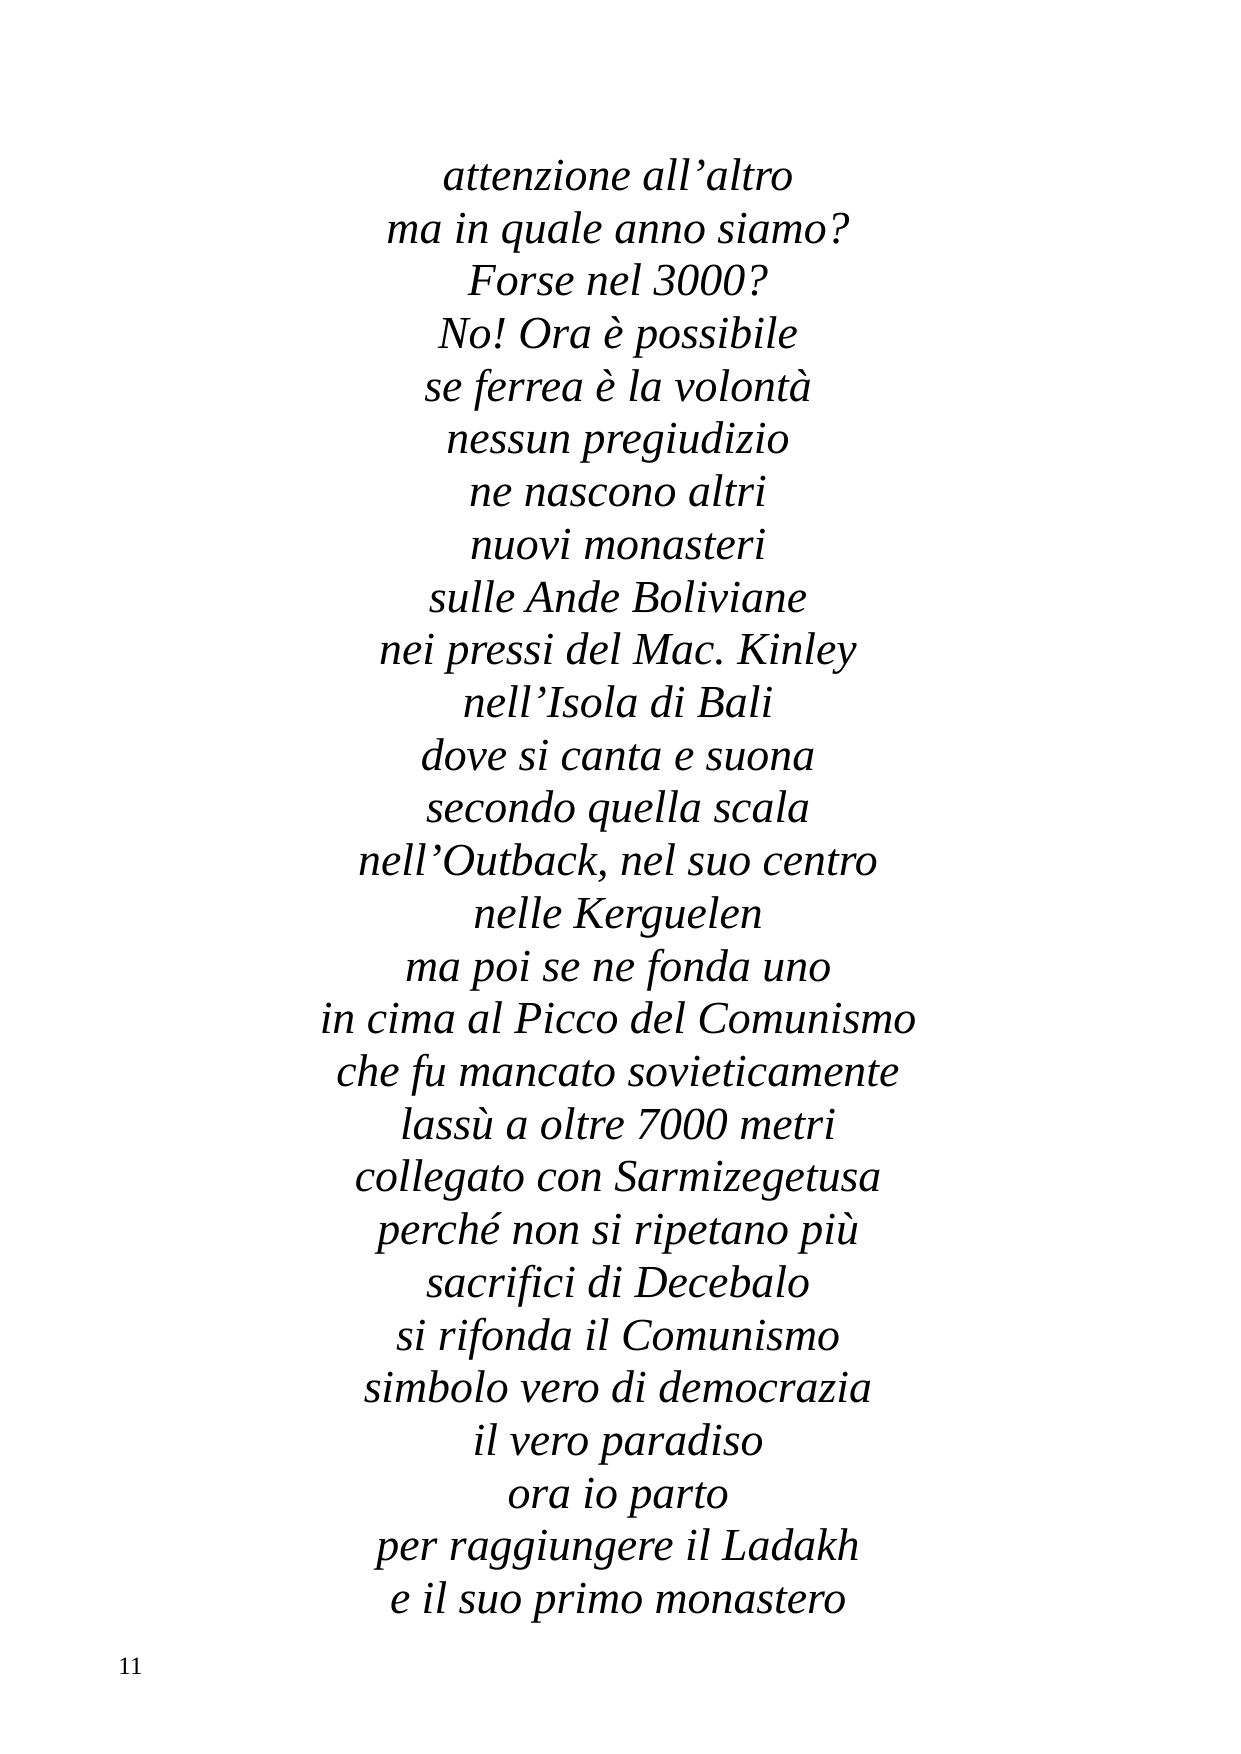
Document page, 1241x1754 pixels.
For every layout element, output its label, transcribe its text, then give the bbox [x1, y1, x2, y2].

text se ferrea è la volontà [118, 358, 1122, 411]
text e il suo primo monastero [118, 1571, 1122, 1623]
text si rifonda il Comunismo [118, 1307, 1122, 1360]
text No! Ora è possibile [118, 306, 1122, 358]
text attenzione all’altro [118, 148, 1122, 200]
text ne nascono altri [118, 464, 1122, 517]
text in cima al Picco del Comunismo [118, 991, 1122, 1044]
text secondo quella scala [118, 780, 1122, 833]
text Forse nel 3000? [118, 253, 1122, 306]
text sacrifici di Decebalo [118, 1254, 1122, 1307]
text per raggiungere il Ladakh [118, 1518, 1122, 1571]
text nell’Isola di Bali [118, 675, 1122, 727]
text il vero paradiso [118, 1413, 1122, 1465]
text nuovi monasteri [118, 517, 1122, 569]
text ora io parto [118, 1465, 1122, 1518]
text nell’Outback, nel suo centro [118, 833, 1122, 886]
text collegato con Sarmizegetusa [118, 1149, 1122, 1202]
text che fu mancato sovieticamente [118, 1044, 1122, 1096]
text perché non si ripetano più [118, 1202, 1122, 1254]
text lassù a oltre 7000 metri [118, 1096, 1122, 1149]
text nelle Kerguelen [118, 886, 1122, 938]
text nessun pregiudizio [118, 411, 1122, 464]
text sulle Ande Boliviane [118, 569, 1122, 622]
text ma in quale anno siamo? [118, 200, 1122, 253]
text dove si canta e suona [118, 727, 1122, 780]
text nei pressi del Mac. Kinley [118, 622, 1122, 675]
text simbolo vero di democrazia [118, 1360, 1122, 1413]
text ma poi se ne fonda uno [118, 938, 1122, 991]
